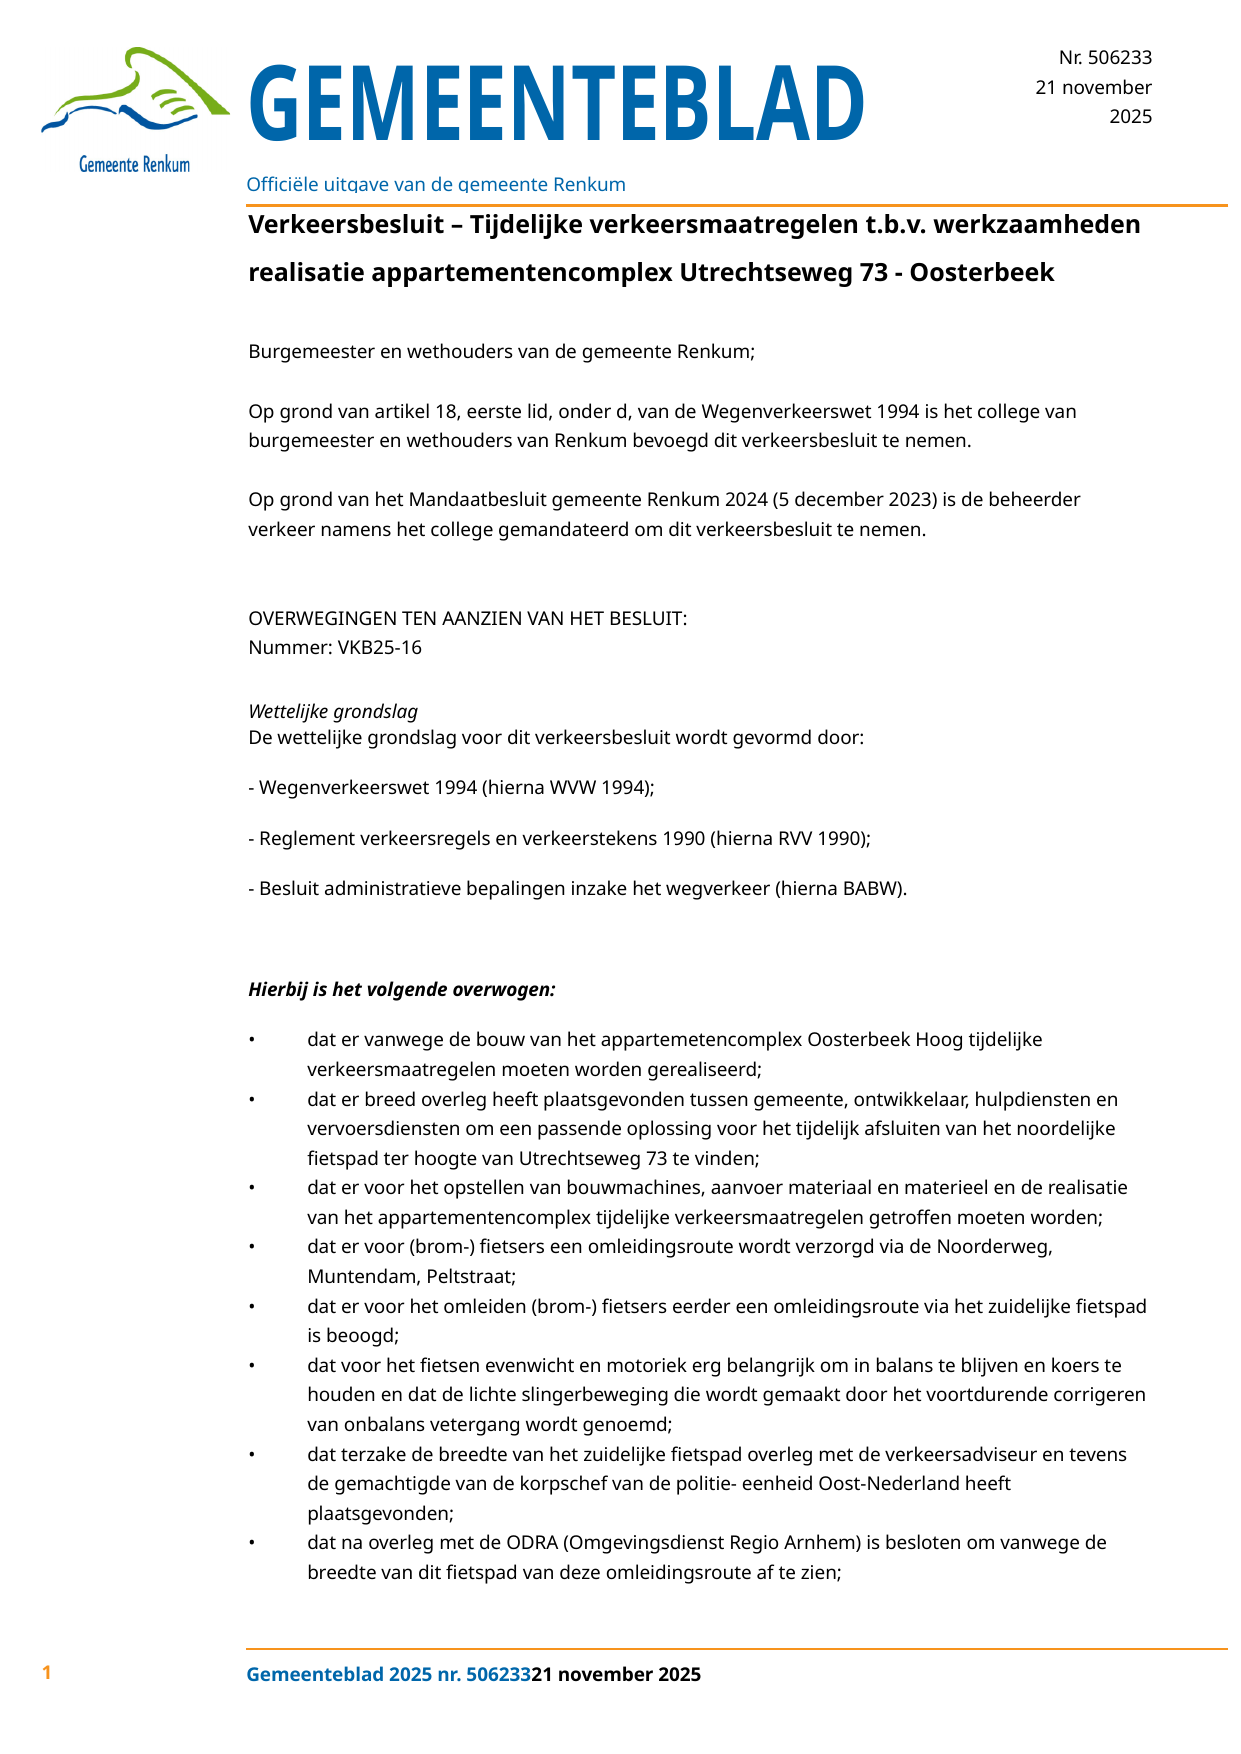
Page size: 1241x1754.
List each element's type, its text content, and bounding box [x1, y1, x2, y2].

list dat terzake de breedte van het zuidelijke fietspad overleg met de verkeersadviseur en tevens de gemachtigde van de korpschef van de politie- eenheid Oost-Nederland heeft plaatsgevonden; [248, 1441, 1152, 1526]
picture [41, 47, 231, 172]
text OVERWEGINGEN TEN AANZIEN VAN HET BESLUIT: [248, 605, 1152, 631]
text Hierbij is het volgende overwogen: [248, 976, 1152, 1002]
text Op grond van het Mandaatbesluit gemeente Renkum 2024 (5 december 2023) is de beheerder verkeer namens het college gemandateerd om dit verkeersbesluit te nemen. [248, 487, 1152, 542]
list dat na overleg met de ODRA (Omgevingsdienst Regio Arnhem) is besloten om vanwege de breedte van dit fietspad van deze omleidingsroute af te zien; [248, 1529, 1152, 1585]
text Wettelijke grondslag [248, 698, 1152, 724]
text Verkeersbesluit – Tijdelijke verkeersmaatregelen t.b.v. werkzaamheden realisatie appartementencomplex Utrechtseweg 73 - Oosterbeek [248, 207, 1152, 288]
text - Besluit administratieve bepalingen inzake het wegverkeer (hierna BABW). [248, 875, 1152, 901]
list dat voor het fietsen evenwicht en motoriek erg belangrijk om in balans te blijven en koers te houden en dat de lichte slingerbeweging die wordt gemaakt door het voortdurende corrigeren van onbalans vetergang wordt genoemd; [248, 1352, 1152, 1437]
text De wettelijke grondslag voor dit verkeersbesluit wordt gevormd door: [248, 724, 1152, 750]
text - Wegenverkeerswet 1994 (hierna WVW 1994); [248, 774, 1152, 800]
list dat er vanwege de bouw van het appartemetencomplex Oosterbeek Hoog tijdelijke verkeersmaatregelen moeten worden gerealiseerd; [248, 1027, 1152, 1082]
text - Reglement verkeersregels en verkeerstekens 1990 (hierna RVV 1990); [248, 825, 1152, 851]
list dat er voor het omleiden (brom-) fietsers eerder een omleidingsroute via het zuidelijke fietspad is beoogd; [248, 1293, 1152, 1348]
list dat er breed overleg heeft plaatsgevonden tussen gemeente, ontwikkelaar, hulpdiensten en vervoersdiensten om een passende oplossing voor het tijdelijk afsluiten van het noordelijke fietspad ter hoogte van Utrechtseweg 73 te vinden; [248, 1086, 1152, 1171]
text Nummer: VKB25-16 [248, 634, 1152, 660]
list dat er voor het opstellen van bouwmachines, aanvoer materiaal en materieel en de realisatie van het appartementencomplex tijdelijke verkeersmaatregelen getroffen moeten worden; [248, 1174, 1152, 1230]
text Burgemeester en wethouders van de gemeente Renkum; [248, 339, 1152, 364]
list dat er voor (brom-) fietsers een omleidingsroute wordt verzorgd via de Noorderweg, Muntendam, Peltstraat; [248, 1234, 1152, 1289]
text Op grond van artikel 18, eerste lid, onder d, van de Wegenverkeerswet 1994 is het college van burgemeester en wethouders van Renkum bevoegd dit verkeersbesluit te nemen. [248, 398, 1152, 453]
